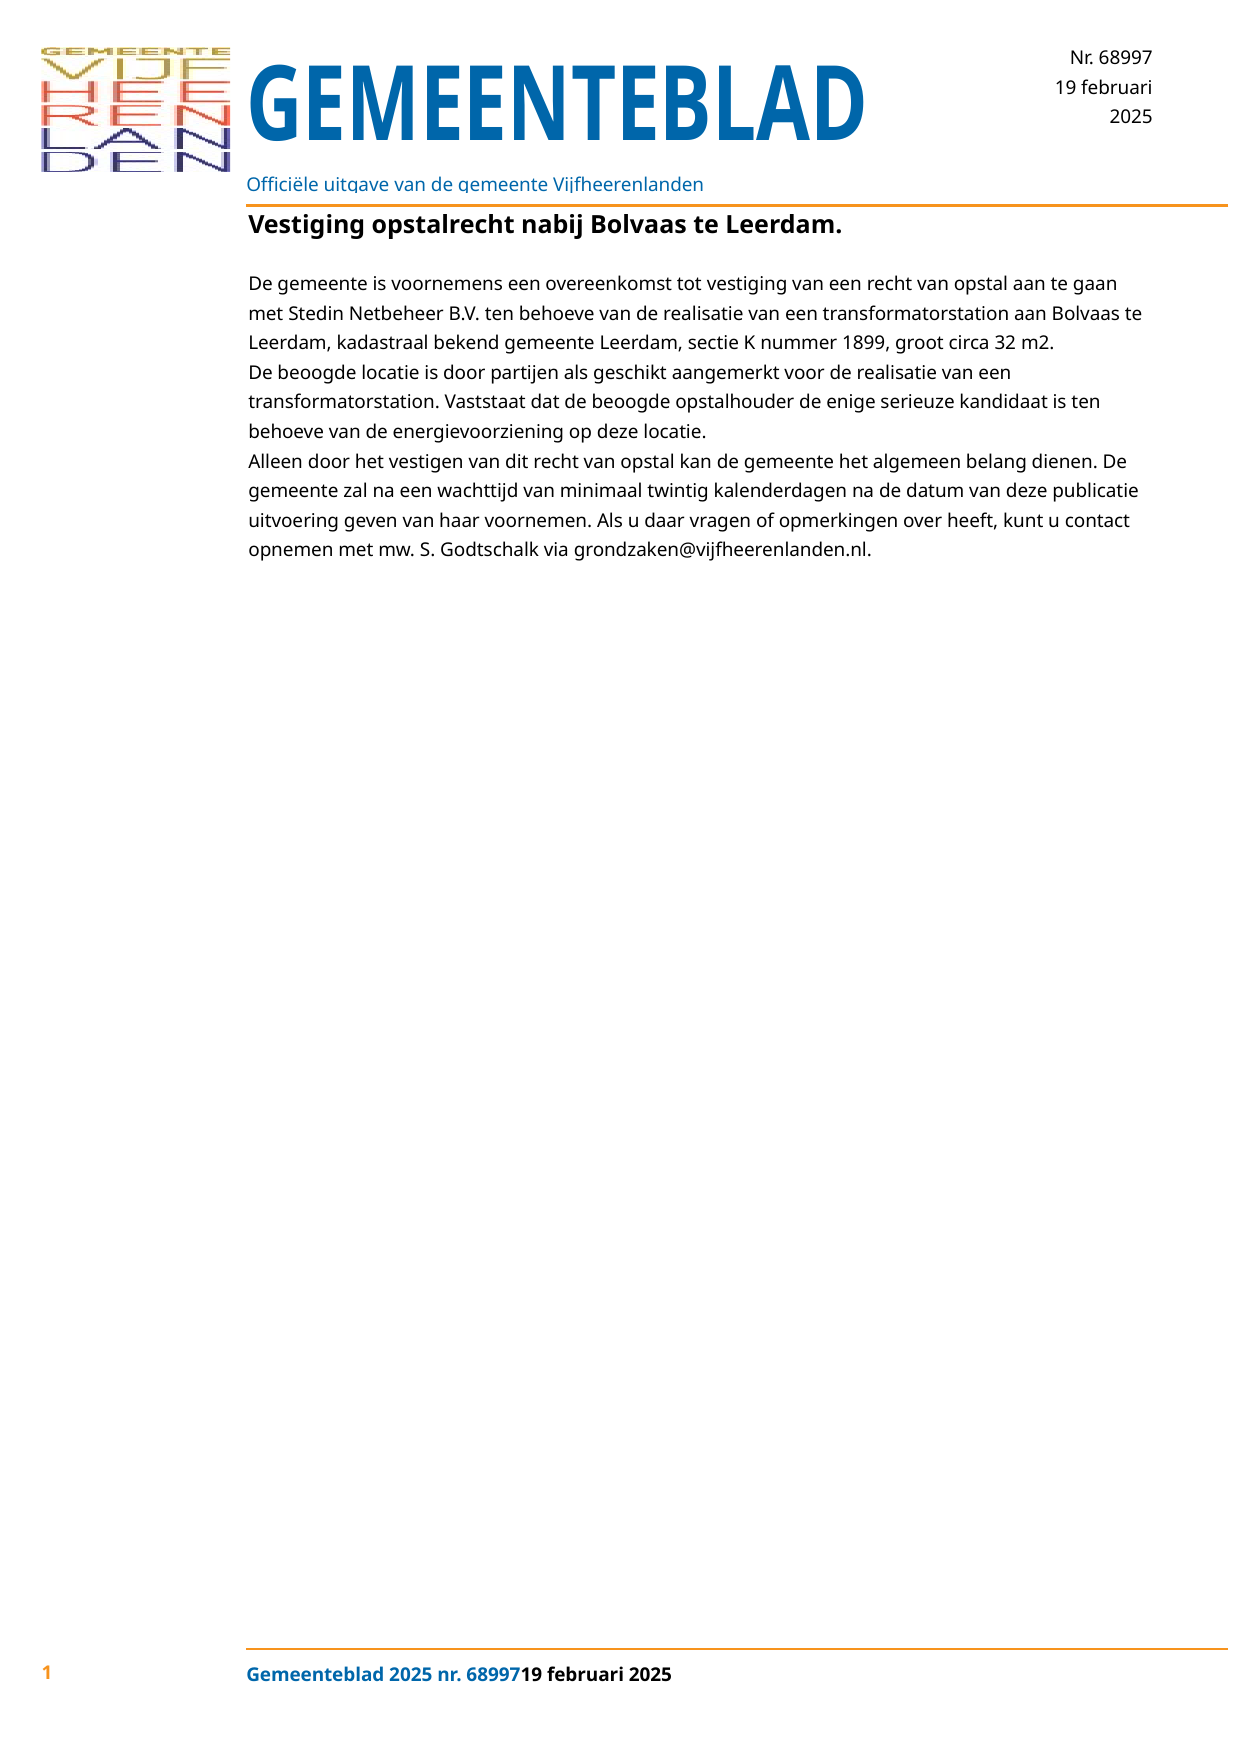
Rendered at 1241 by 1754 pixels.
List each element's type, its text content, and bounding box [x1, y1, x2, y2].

text Vestiging opstalrecht nabij Bolvaas te Leerdam. [248, 207, 1152, 241]
text Alleen door het vestigen van dit recht van opstal kan de gemeente het algemeen belang dienen. De gemeente zal na een wachttijd van minimaal twintig kalenderdagen na de datum van deze publicatie uitvoering geven van haar voornemen. Als u daar vragen of opmerkingen over heeft, kunt u contact opnemen met mw. S. Godtschalk via grondzaken@vijfheerenlanden.nl. [248, 448, 1152, 562]
text De beoogde locatie is door partijen als geschikt aangemerkt voor de realisatie van een transformatorstation. Vaststaat dat de beoogde opstalhouder de enige serieuze kandidaat is ten behoeve van de energievoorziening op deze locatie. [248, 359, 1152, 444]
picture [41, 47, 231, 172]
text De gemeente is voornemens een overeenkomst tot vestiging van een recht van opstal aan te gaan met Stedin Netbeheer B.V. ten behoeve van de realisatie van een transformatorstation aan Bolvaas te Leerdam, kadastraal bekend gemeente Leerdam, sectie K nummer 1899, groot circa 32 m2. [248, 270, 1152, 355]
